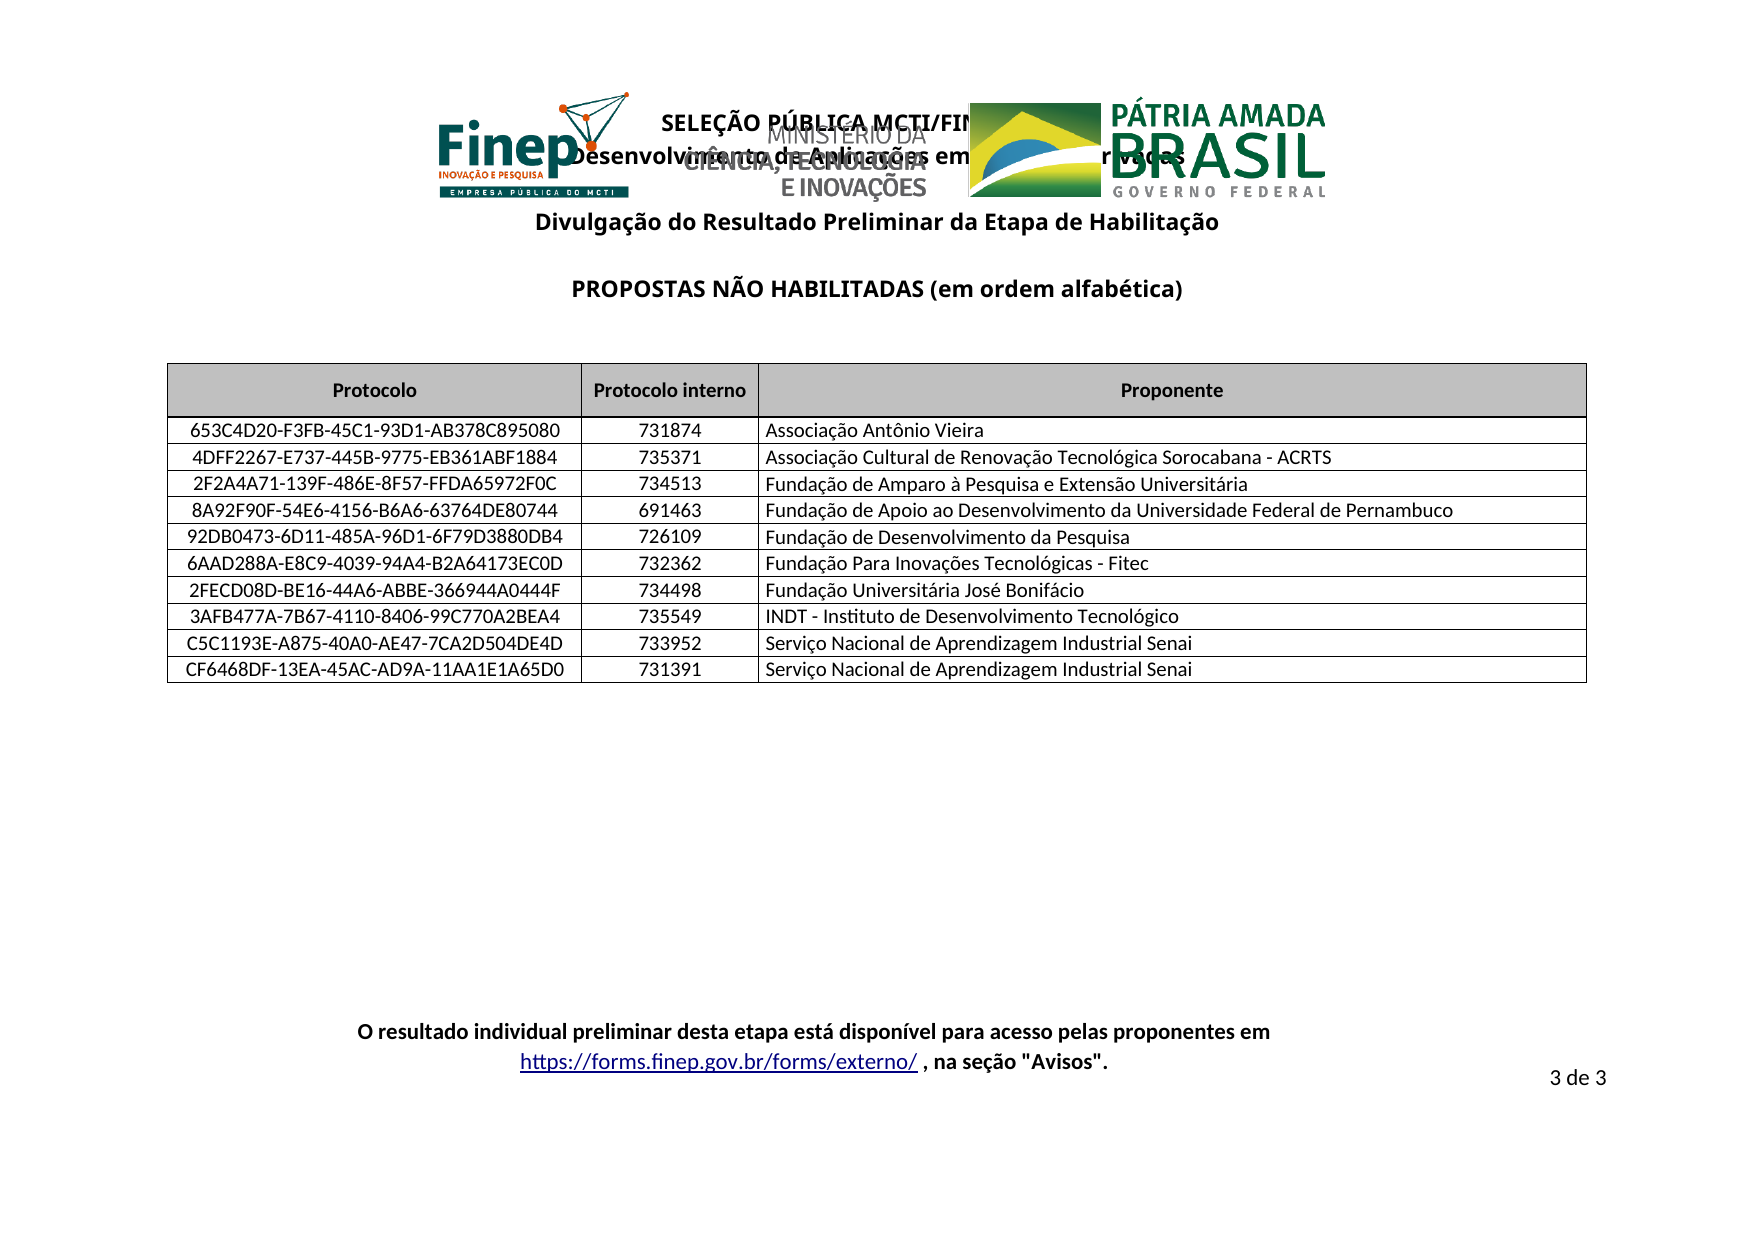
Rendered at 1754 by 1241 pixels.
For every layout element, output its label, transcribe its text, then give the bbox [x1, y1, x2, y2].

table_cell Fundação de Amparo à Pesquisa e Extensão Universitária [759, 471, 1586, 496]
table_cell 2F2A4A71-139F-486E-8F57-FFDA65972F0C [168, 471, 581, 496]
table_header Protocolo interno [582, 364, 758, 416]
table_cell Serviço Nacional de Aprendizagem Industrial Senai [759, 630, 1586, 656]
table_cell Associação Antônio Vieira [759, 418, 1586, 443]
table_cell CF6468DF-13EA-45AC-AD9A-11AA1E1A65D0 [168, 657, 581, 682]
table_cell Associação Cultural de Renovação Tecnológica Sorocabana - ACRTS [759, 444, 1586, 469]
table_cell 735371 [582, 444, 758, 469]
table_cell 8A92F90F-54E6-4156-B6A6-63764DE80744 [168, 497, 581, 523]
table_cell 92DB0473-6D11-485A-96D1-6F79D3880DB4 [168, 524, 581, 549]
table_cell 731391 [582, 657, 758, 682]
table_cell 4DFF2267-E737-445B-9775-EB361ABF1884 [168, 444, 581, 469]
table_cell 734498 [582, 577, 758, 602]
table_cell 735549 [582, 604, 758, 629]
table_cell 6AAD288A-E8C9-4039-94A4-B2A64173EC0D [168, 550, 581, 576]
table_header Proponente [759, 364, 1586, 416]
table_cell C5C1193E-A875-40A0-AE47-7CA2D504DE4D [168, 630, 581, 656]
table_cell 731874 [582, 418, 758, 443]
table_header Protocolo [168, 364, 581, 416]
table_cell Fundação Para Inovações Tecnológicas - Fitec [759, 550, 1586, 576]
table_cell 732362 [582, 550, 758, 576]
table_cell 733952 [582, 630, 758, 656]
table_cell 2FECD08D-BE16-44A6-ABBE-366944A0444F [168, 577, 581, 602]
table_cell Serviço Nacional de Aprendizagem Industrial Senai [759, 657, 1586, 682]
table_cell 3AFB477A-7B67-4110-8406-99C770A2BEA4 [168, 604, 581, 629]
table_cell Fundação Universitária José Bonifácio [759, 577, 1586, 602]
table_cell 653C4D20-F3FB-45C1-93D1-AB378C895080 [168, 418, 581, 443]
table_cell 691463 [582, 497, 758, 523]
table_cell INDT - Instituto de Desenvolvimento Tecnológico [759, 604, 1586, 629]
table_cell 726109 [582, 524, 758, 549]
table_cell Fundação de Desenvolvimento da Pesquisa [759, 524, 1586, 549]
table_cell 734513 [582, 471, 758, 496]
table_cell Fundação de Apoio ao Desenvolvimento da Universidade Federal de Pernambuco [759, 497, 1586, 523]
